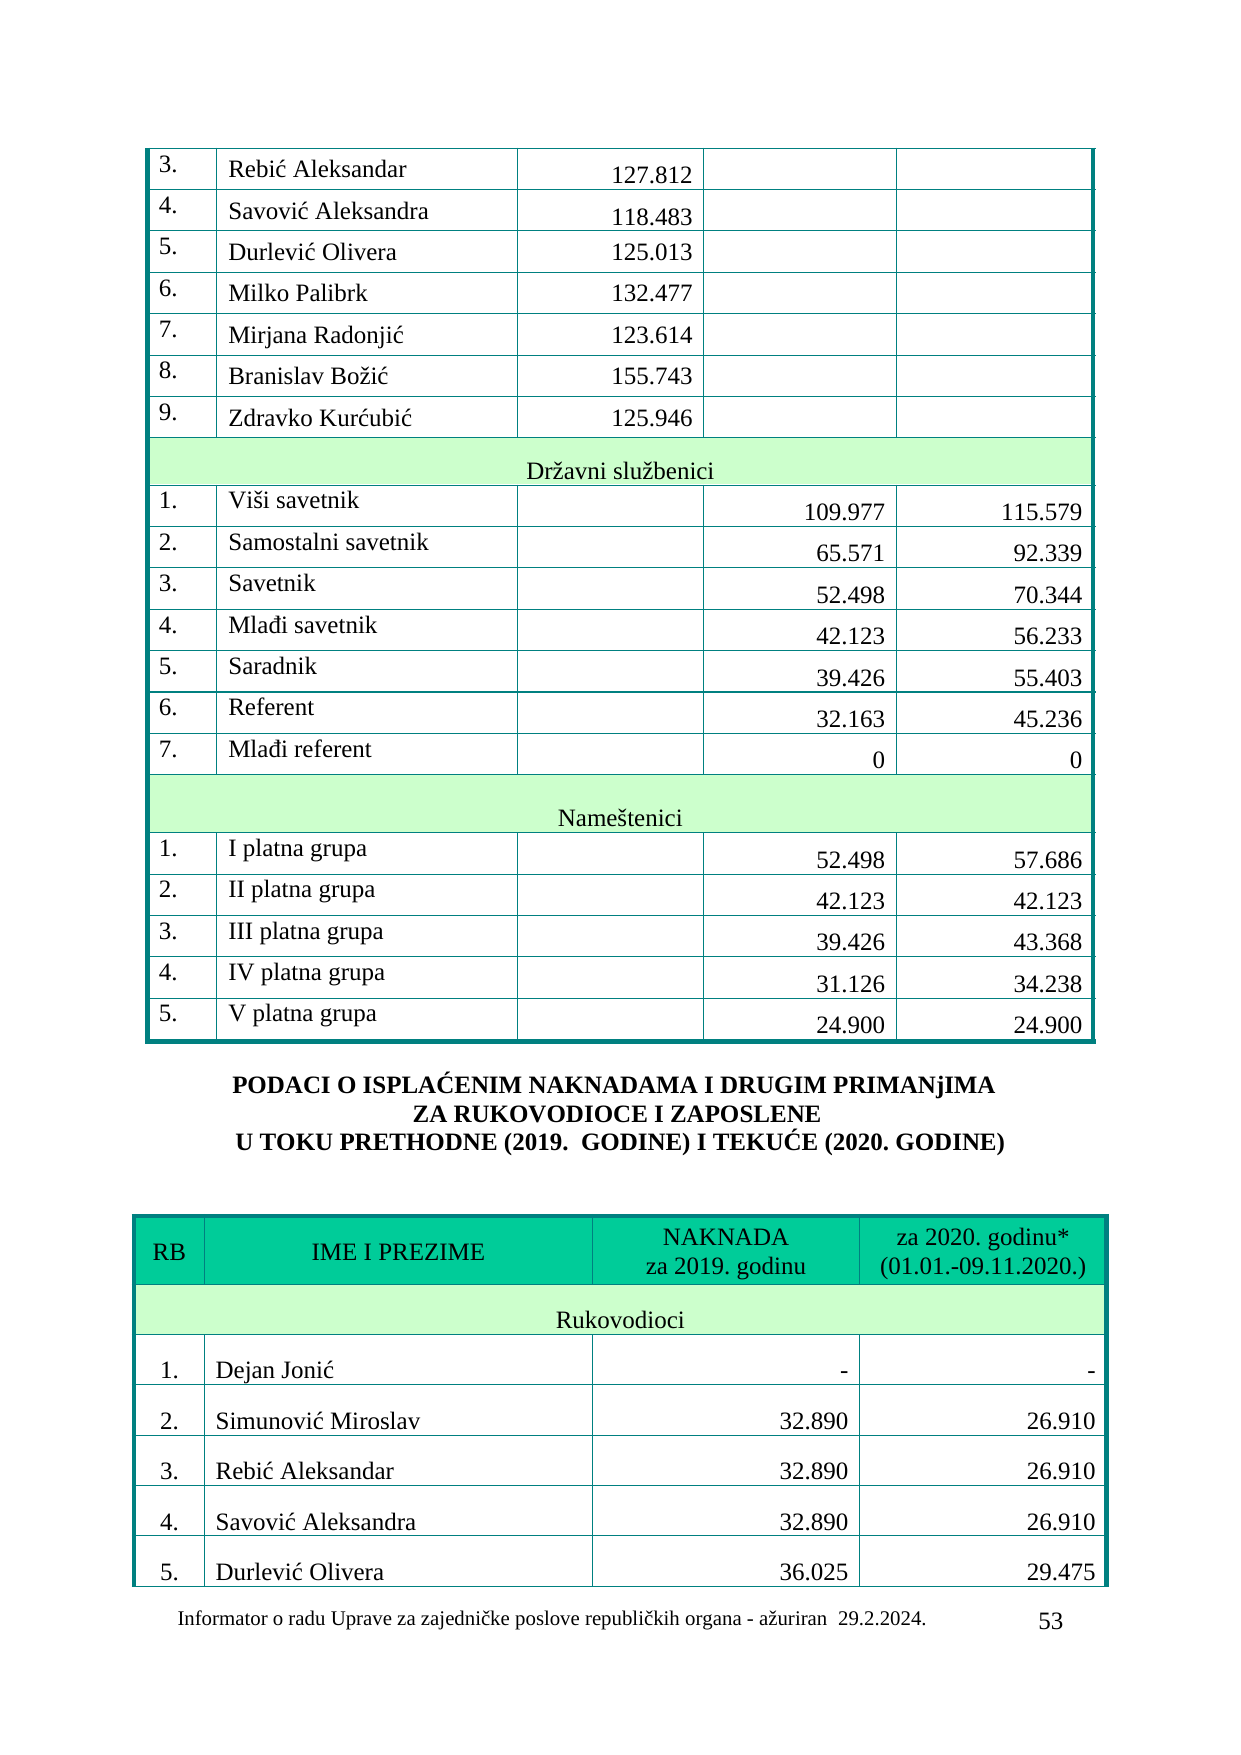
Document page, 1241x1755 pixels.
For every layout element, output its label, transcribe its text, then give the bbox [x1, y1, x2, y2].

table_cell [897, 314, 1091, 354]
table_cell 32.890 [593, 1436, 859, 1485]
table_cell Nameštenici [150, 775, 1091, 832]
table_cell [897, 273, 1091, 313]
table_cell IV platna grupa [217, 957, 517, 997]
table_cell Rukovodioci [136, 1285, 1104, 1334]
table_cell [518, 568, 703, 609]
table_cell 4. [136, 1486, 204, 1535]
table_cell 42.123 [704, 875, 896, 915]
table_cell [518, 957, 703, 997]
table_cell 52.498 [704, 568, 896, 609]
table_cell 1. [136, 1335, 204, 1384]
table_cell 5. [150, 999, 216, 1039]
table_cell 5. [150, 231, 216, 272]
table_cell Mlađi referent [217, 734, 517, 774]
table_cell 123.614 [518, 314, 703, 354]
table_cell [704, 397, 896, 437]
table_cell [518, 875, 703, 915]
table_cell 4. [150, 957, 216, 997]
table_cell [704, 149, 896, 189]
table_cell 7. [150, 734, 216, 774]
table_cell 65.571 [704, 527, 896, 567]
table_cell 109.977 [704, 486, 896, 526]
table_cell 3. [150, 568, 216, 609]
table_cell I platna grupa [217, 833, 517, 873]
table_cell 8. [150, 356, 216, 396]
table_cell Mlađi savetnik [217, 610, 517, 650]
table_cell [897, 190, 1091, 230]
table_cell [518, 486, 703, 526]
text ZA RUKOVODIOCE I ZAPOSLENE [177, 1099, 1063, 1127]
table_cell Milko Palibrk [217, 273, 517, 313]
table_cell [518, 610, 703, 650]
table_cell Viši savetnik [217, 486, 517, 526]
table_cell Savović Aleksandra [205, 1486, 592, 1535]
table_cell 52.498 [704, 833, 896, 873]
table_cell 31.126 [704, 957, 896, 997]
table_cell 4. [150, 610, 216, 650]
table_cell 32.890 [593, 1486, 859, 1535]
table_cell 132.477 [518, 273, 703, 313]
table_cell [897, 231, 1091, 272]
table_cell [897, 356, 1091, 396]
table_cell 3. [136, 1436, 204, 1485]
table_cell 70.344 [897, 568, 1091, 609]
table_cell Samostalni savetnik [217, 527, 517, 567]
table_cell Mirjana Radonjić [217, 314, 517, 354]
table_cell 155.743 [518, 356, 703, 396]
table_cell 34.238 [897, 957, 1091, 997]
table_cell 4. [150, 190, 216, 230]
table_cell [704, 190, 896, 230]
table_cell V platna grupa [217, 999, 517, 1039]
table_cell 43.368 [897, 916, 1091, 956]
table_header IME I PREZIME [205, 1218, 592, 1284]
table_cell [518, 734, 703, 774]
table_cell Državni službenici [150, 438, 1091, 484]
table_cell [518, 999, 703, 1039]
table_cell 1. [150, 833, 216, 873]
table_cell Dejan Jonić [205, 1335, 592, 1384]
table_cell - [593, 1335, 859, 1384]
table_cell 0 [897, 734, 1091, 774]
table_cell 6. [150, 273, 216, 313]
table_cell 57.686 [897, 833, 1091, 873]
table_cell 125.946 [518, 397, 703, 437]
table_cell 127.812 [518, 149, 703, 189]
table_cell III platna grupa [217, 916, 517, 956]
table_cell 45.236 [897, 693, 1091, 733]
table_header za 2020. godinu* (01.01.-09.11.2020.) [860, 1218, 1104, 1284]
table_cell [518, 651, 703, 691]
table_cell Durlević Olivera [217, 231, 517, 272]
table_cell 3. [150, 916, 216, 956]
table_cell 3. [150, 149, 216, 189]
table_cell 6. [150, 693, 216, 733]
text PODACI O ISPLAĆENIM NAKNADAMA I DRUGIM PRIMANjIMA [177, 1070, 1063, 1099]
table_cell [518, 916, 703, 956]
table_cell [897, 397, 1091, 437]
table_cell Rebić Aleksandar [217, 149, 517, 189]
table_cell Branislav Božić [217, 356, 517, 396]
table_cell 115.579 [897, 486, 1091, 526]
table_cell - [860, 1335, 1104, 1384]
table_cell 5. [150, 651, 216, 691]
table_header RB [136, 1218, 204, 1284]
table_cell [704, 314, 896, 354]
table_cell Durlević Olivera [205, 1536, 592, 1586]
table_cell 5. [136, 1536, 204, 1586]
table_cell Referent [217, 693, 517, 733]
table_cell 24.900 [897, 999, 1091, 1039]
table_cell II platna grupa [217, 875, 517, 915]
table_cell 2. [150, 527, 216, 567]
table_cell [518, 833, 703, 873]
table_cell 39.426 [704, 651, 896, 691]
table_cell [704, 273, 896, 313]
table_cell 7. [150, 314, 216, 354]
table_cell 26.910 [860, 1385, 1104, 1435]
table_cell 55.403 [897, 651, 1091, 691]
table_cell Rebić Aleksandar [205, 1436, 592, 1485]
table_cell 1. [150, 486, 216, 526]
text U TOKU PRETHODNE (2019. GODINE) I TEKUĆE (2020. GODINE) [177, 1127, 1063, 1156]
table_cell 2. [150, 875, 216, 915]
table_cell Zdravko Kurćubić [217, 397, 517, 437]
table_cell 118.483 [518, 190, 703, 230]
table_cell Simunović Miroslav [205, 1385, 592, 1435]
table_cell 26.910 [860, 1486, 1104, 1535]
table_header NAKNADA za 2019. godinu [593, 1218, 859, 1284]
table_cell [518, 693, 703, 733]
table_cell 42.123 [897, 875, 1091, 915]
table_cell 56.233 [897, 610, 1091, 650]
table_cell Saradnik [217, 651, 517, 691]
table_cell Savetnik [217, 568, 517, 609]
table_cell [897, 149, 1091, 189]
table_cell 39.426 [704, 916, 896, 956]
table_cell 2. [136, 1385, 204, 1435]
table_cell [704, 356, 896, 396]
table_cell 42.123 [704, 610, 896, 650]
table_cell 125.013 [518, 231, 703, 272]
table_cell 32.163 [704, 693, 896, 733]
table_cell 24.900 [704, 999, 896, 1039]
table_cell [704, 231, 896, 272]
table_cell Savović Aleksandra [217, 190, 517, 230]
table_cell 92.339 [897, 527, 1091, 567]
table_cell 32.890 [593, 1385, 859, 1435]
table_cell 26.910 [860, 1436, 1104, 1485]
table_cell 9. [150, 397, 216, 437]
table_cell [518, 527, 703, 567]
table_cell 0 [704, 734, 896, 774]
table_cell 36.025 [593, 1536, 859, 1586]
table_cell 29.475 [860, 1536, 1104, 1586]
